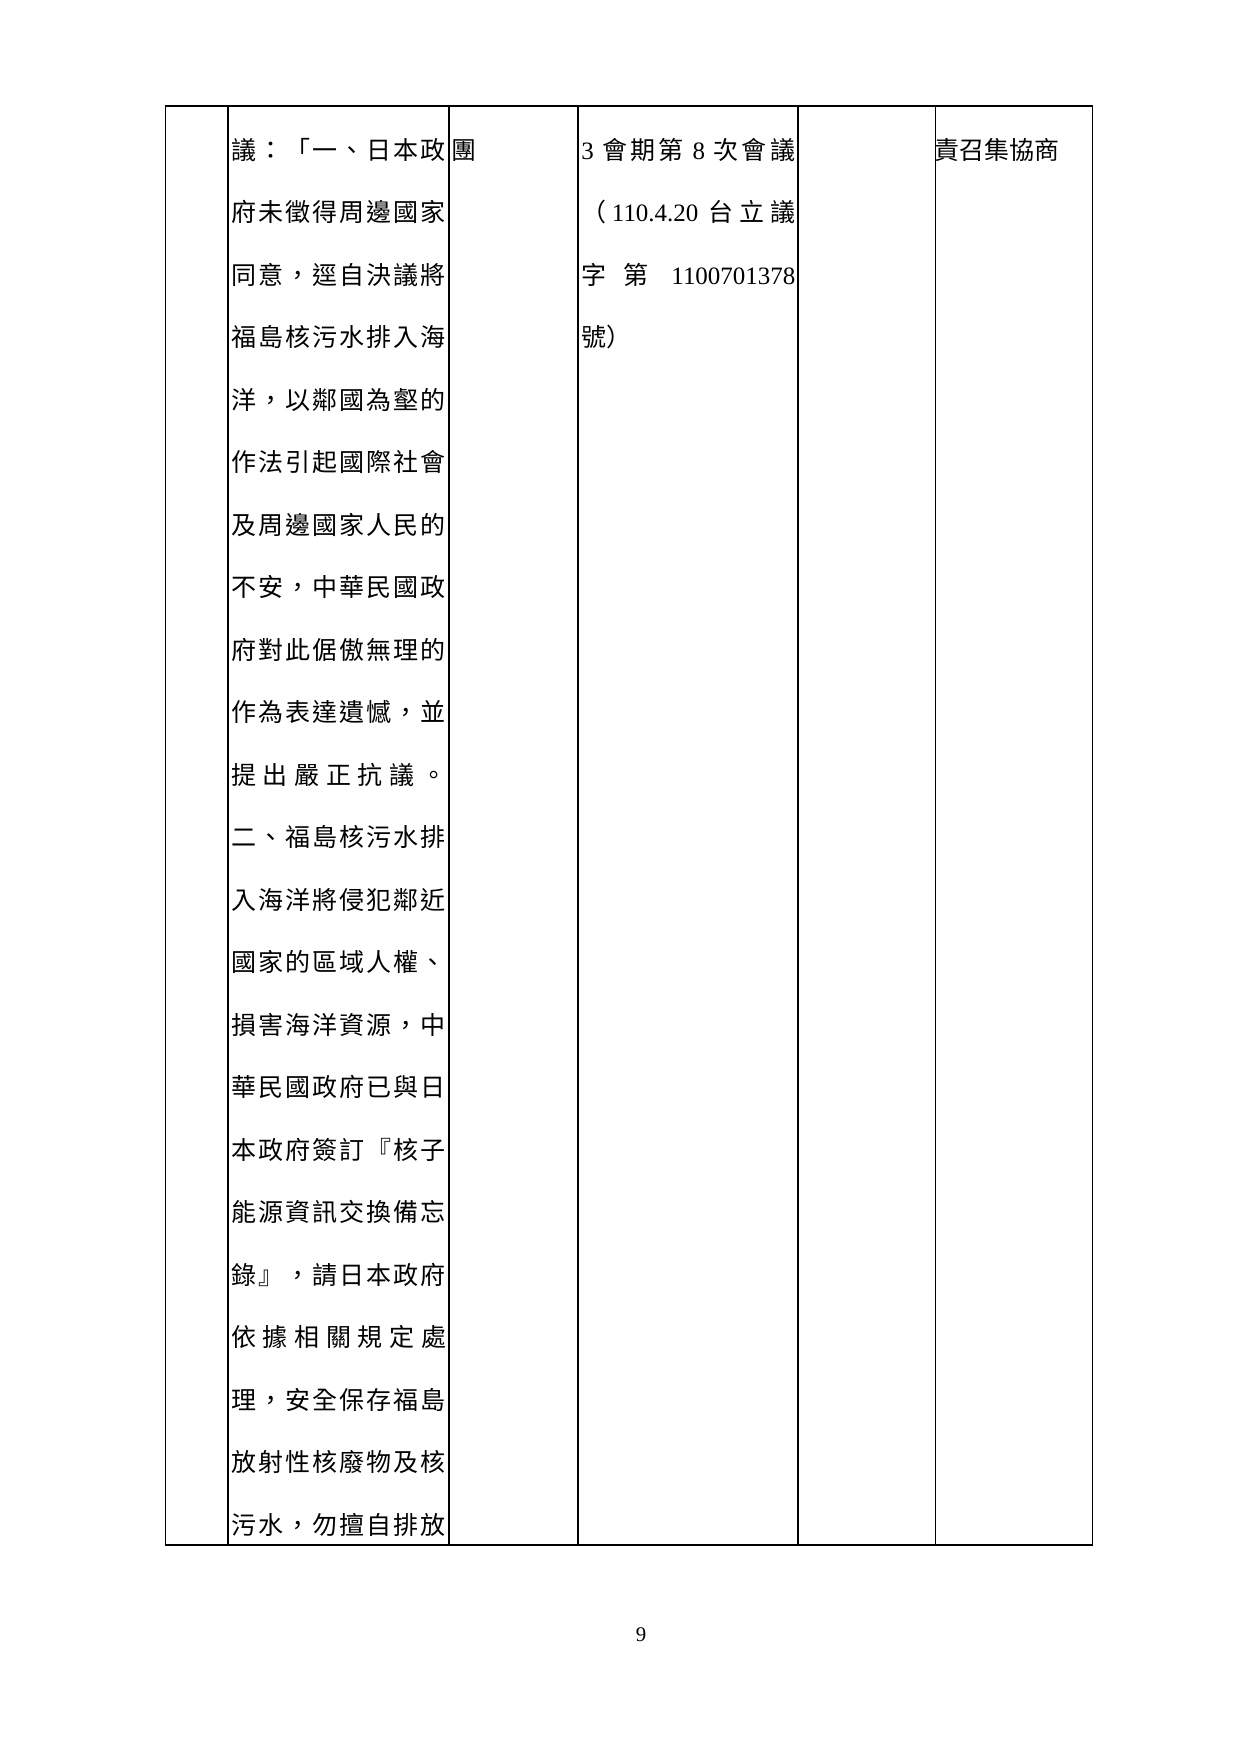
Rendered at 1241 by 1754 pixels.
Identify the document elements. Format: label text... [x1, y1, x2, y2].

table_cell 3會期第8次會議（110.4.20台立議字第1100701378號） [579, 107, 797, 1544]
table_cell [166, 107, 227, 1544]
table_cell 團 [450, 107, 577, 1544]
table_cell 國民黨黨團負責召集協商 [936, 107, 1092, 1544]
table_cell 議：「一、日本政府未徵得周邊國家同意，逕自決議將福島核污水排入海洋，以鄰國為壑的作法引起國際社會及周邊國家人民的不安，中華民國政府對此倨傲無理的作為表達遺憾，並提出嚴正抗議。二、福島核污水排入海洋將侵犯鄰近國家的區域人權、損害海洋資源，中華民國政府已與日本政府簽訂『核子能源資訊交換備忘錄』，請日本政府依據相關規定處理，安全保存福島放射性核廢物及核污水，勿擅自排放 [229, 107, 448, 1544]
table_cell 逕付二讀案 [799, 107, 935, 1544]
